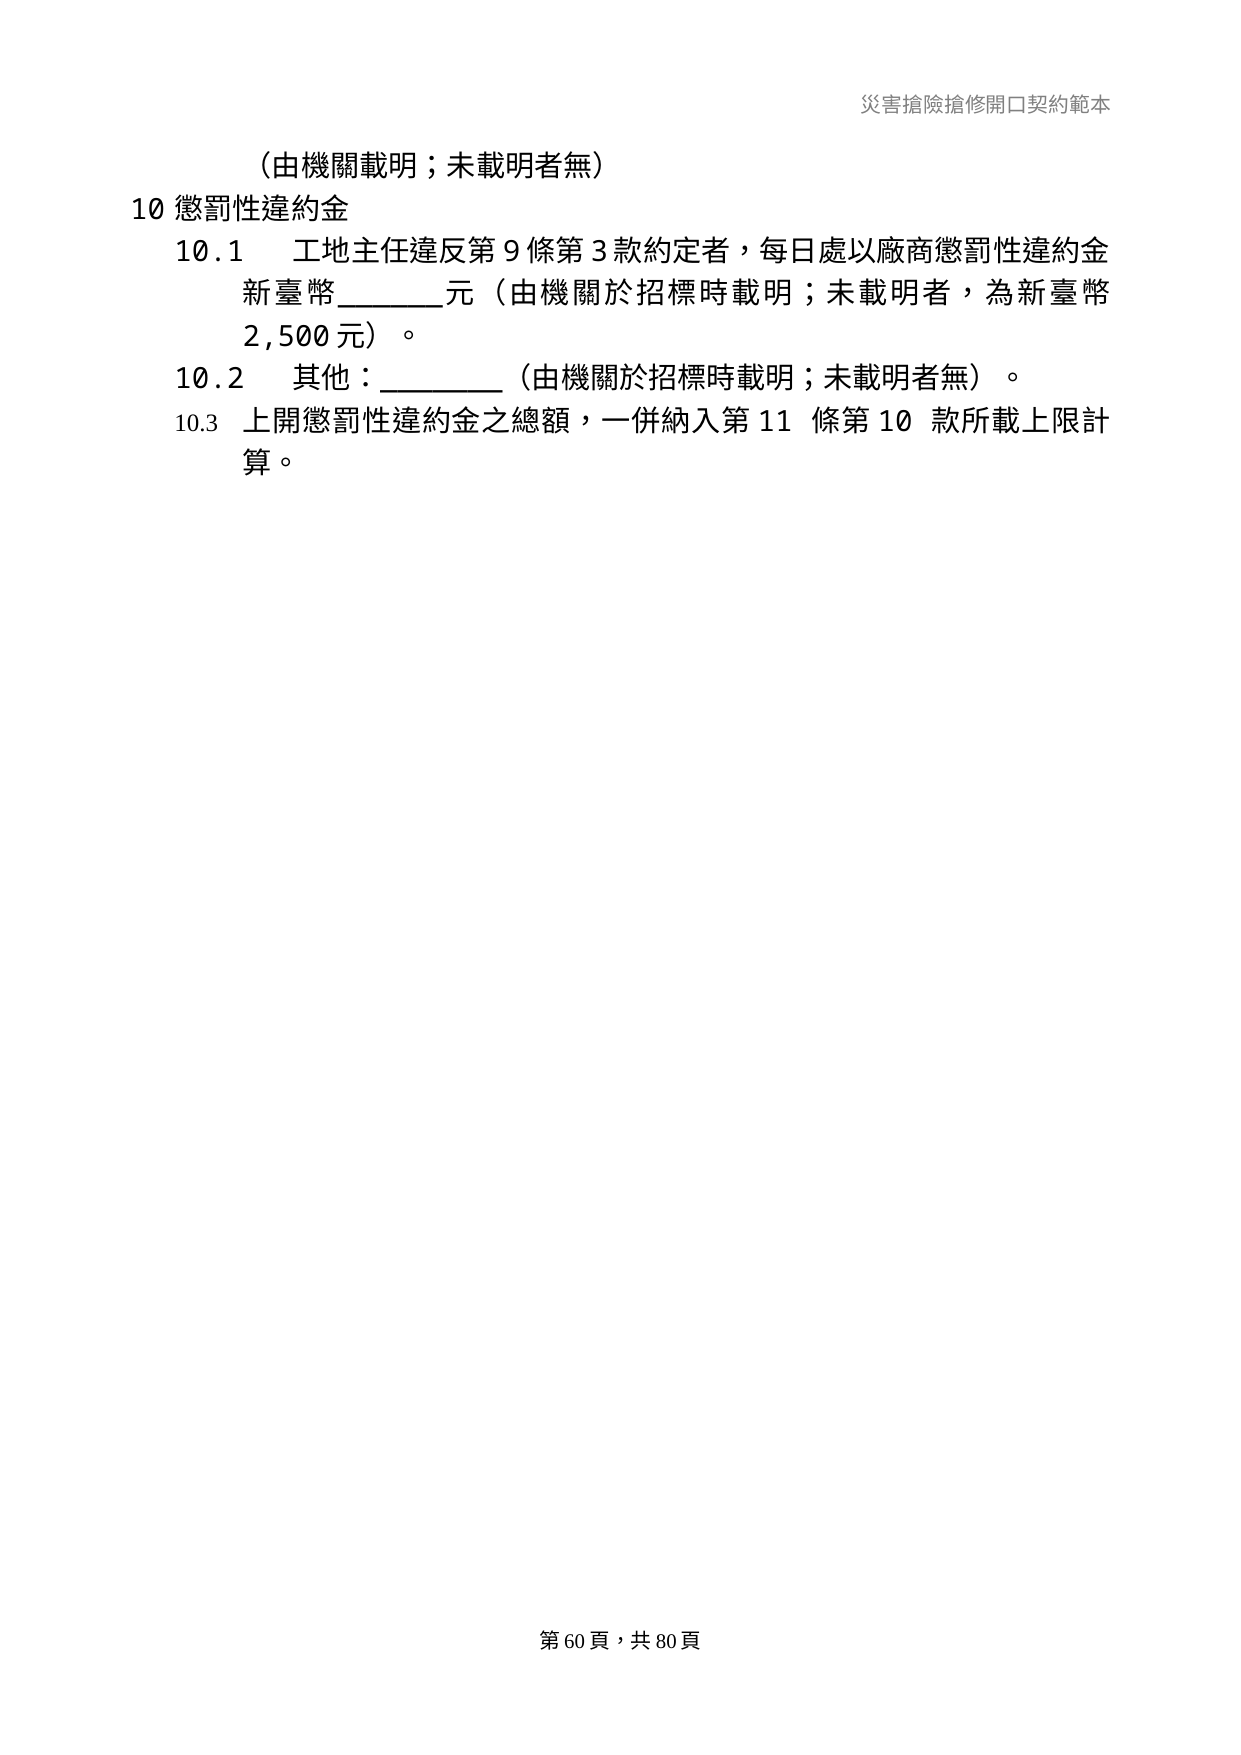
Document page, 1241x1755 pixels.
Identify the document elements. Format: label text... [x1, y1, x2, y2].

list 其他：_______（由機關於招標時載明；未載明者無）。 [174, 355, 1110, 397]
list 懲罰性違約金 [130, 185, 1110, 228]
text （由機關載明；未載明者無） [242, 143, 1110, 185]
list 上開懲罰性違約金之總額，一併納入第11 條第10 款所載上限計算。 [174, 397, 1110, 482]
list 工地主任違反第9條第3款約定者，每日處以廠商懲罰性違約金新臺幣______元（由機關於招標時載明；未載明者，為新臺幣2,500元）。 [174, 228, 1110, 355]
